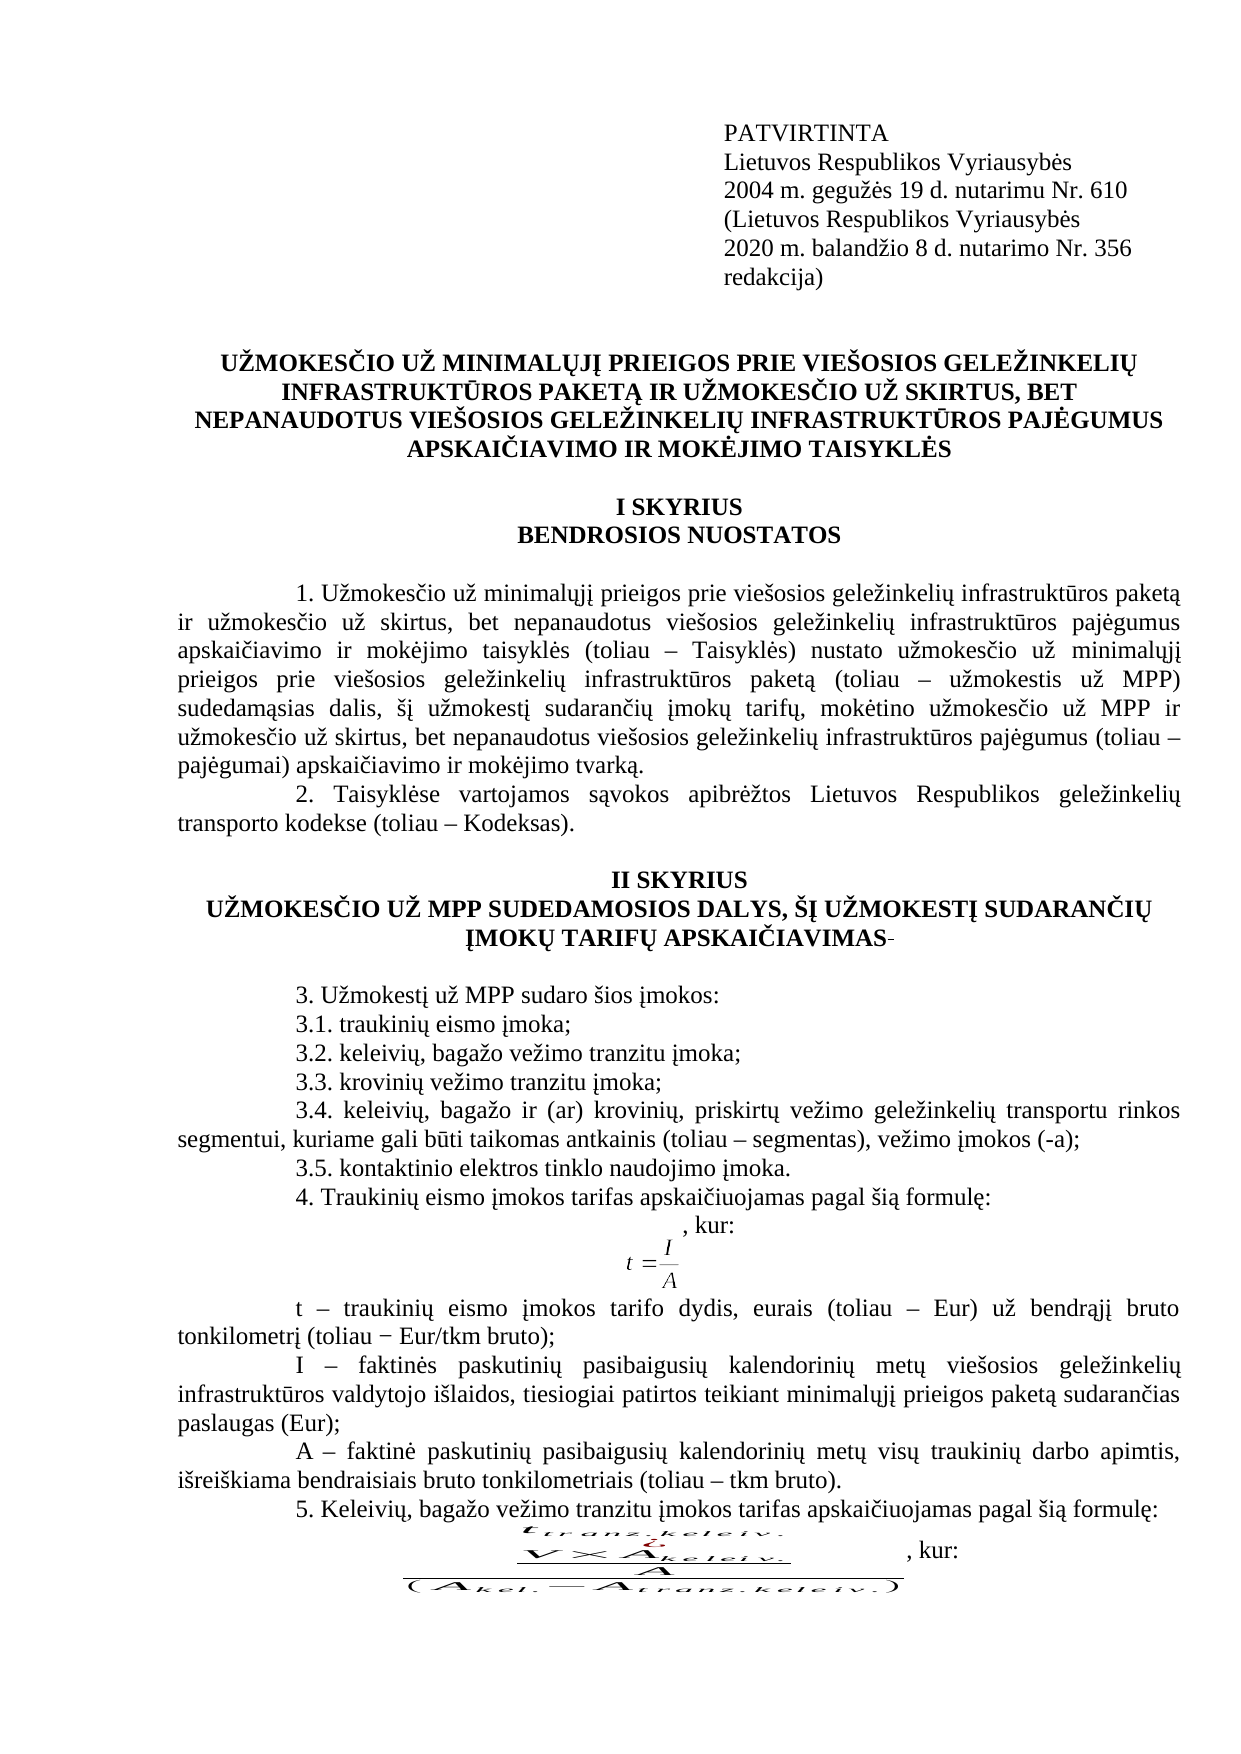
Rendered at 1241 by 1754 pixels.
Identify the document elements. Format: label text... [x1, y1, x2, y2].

text 2. Taisyklėse vartojamos sąvokos apibrėžtos Lietuvos Respublikos geležinkelių transporto kodekse (toliau – Kodeksas). [177, 779, 1181, 837]
text II SKYRIUS [177, 866, 1181, 894]
text 5. Keleivių, bagažo vežimo tranzitu įmokos tarifas apskaičiuojamas pagal šią formulę: [177, 1494, 1181, 1523]
text 3. Užmokestį už MPP sudaro šios įmokos: [177, 981, 1181, 1009]
text (Lietuvos Respublikos Vyriausybės [723, 204, 1181, 233]
text 3.1. traukinių eismo įmoka; [177, 1009, 1181, 1038]
text 3.3. krovinių vežimo tranzitu įmoka; [177, 1067, 1181, 1096]
text 3.4. keleivių, bagažo ir (ar) krovinių, priskirtų vežimo geležinkelių transportu rinkos segmentui, kuriame gali būti taikomas antkainis (toliau – segmentas), vežimo įmokos (-a); [177, 1096, 1181, 1153]
text 2004 m. gegužės 19 d. nutarimu Nr. 610 [723, 176, 1181, 204]
text 3.2. keleivių, bagažo vežimo tranzitu įmoka; [177, 1038, 1181, 1067]
text , kur: [177, 1523, 1181, 1594]
text 1. Užmokesčio už minimalųjį prieigos prie viešosios geležinkelių infrastruktūros paketą ir užmokesčio už skirtus, bet nepanaudotus viešosios geležinkelių infrastruktūros pajėgumus apskaičiavimo ir mokėjimo taisyklės (toliau – Taisyklės) nustato užmokesčio už minimalųjį prieigos prie viešosios geležinkelių infrastruktūros paketą (toliau – užmokestis už MPP) sudedamąsias dalis, šį užmokestį sudarančių įmokų tarifų, mokėtino užmokesčio už MPP ir užmokesčio už skirtus, bet nepanaudotus viešosios geležinkelių infrastruktūros pajėgumus (toliau – pajėgumai) apskaičiavimo ir mokėjimo tvarką. [177, 578, 1181, 779]
text BENDROSIOS NUOSTATOS [177, 521, 1181, 549]
text redakcija) [723, 262, 1181, 291]
text I SKYRIUS [177, 492, 1181, 521]
text 3.5. kontaktinio elektros tinklo naudojimo įmoka. [177, 1153, 1181, 1182]
text A – faktinė paskutinių pasibaigusių kalendorinių metų visų traukinių darbo apimtis, išreiškiama bendraisiais bruto tonkilometriais (toliau – tkm bruto). [177, 1436, 1181, 1494]
text , kur: [177, 1211, 1181, 1293]
text PATVIRTINTA [723, 118, 1181, 147]
text UŽMOKESČIO už MINIMALųJĮ PRIEIGOS PRIE VIEŠOSIOS GELEŽINKELIŲ INFRASTRUKTŪROS PAKETĄ IR UŽMOKESČIO UŽ skirtus, bet nepanaudotus VIEŠOSIOS GELEŽINKELIŲ INFRASTRUKTŪROS PAJĖGUMus APSKAIČIAVIMO IR MOKĖJIMO TAISYKLĖS [177, 348, 1181, 463]
text I – faktinės paskutinių pasibaigusių kalendorinių metų viešosios geležinkelių infrastruktūros valdytojo išlaidos, tiesiogiai patirtos teikiant minimalųjį prieigos paketą sudarančias paslaugas (Eur); [177, 1350, 1181, 1436]
text 2020 m. balandžio 8 d. nutarimo Nr. 356 [723, 233, 1181, 262]
text 4. Traukinių eismo įmokos tarifas apskaičiuojamas pagal šią formulę: [177, 1182, 1181, 1211]
text Lietuvos Respublikos Vyriausybės [723, 147, 1181, 176]
text UŽMOKESČIO UŽ MPP SUDEDAMOSIOS DALYS, ŠĮ UŽMOKESTĮ SUDARANČIŲ ĮMOKŲ TARIFŲ APSKAIČIAVIMAS [177, 894, 1181, 952]
text t – traukinių eismo įmokos tarifo dydis, eurais (toliau – Eur) už bendrąjį bruto tonkilometrį (toliau − Eur/tkm bruto); [177, 1293, 1181, 1350]
